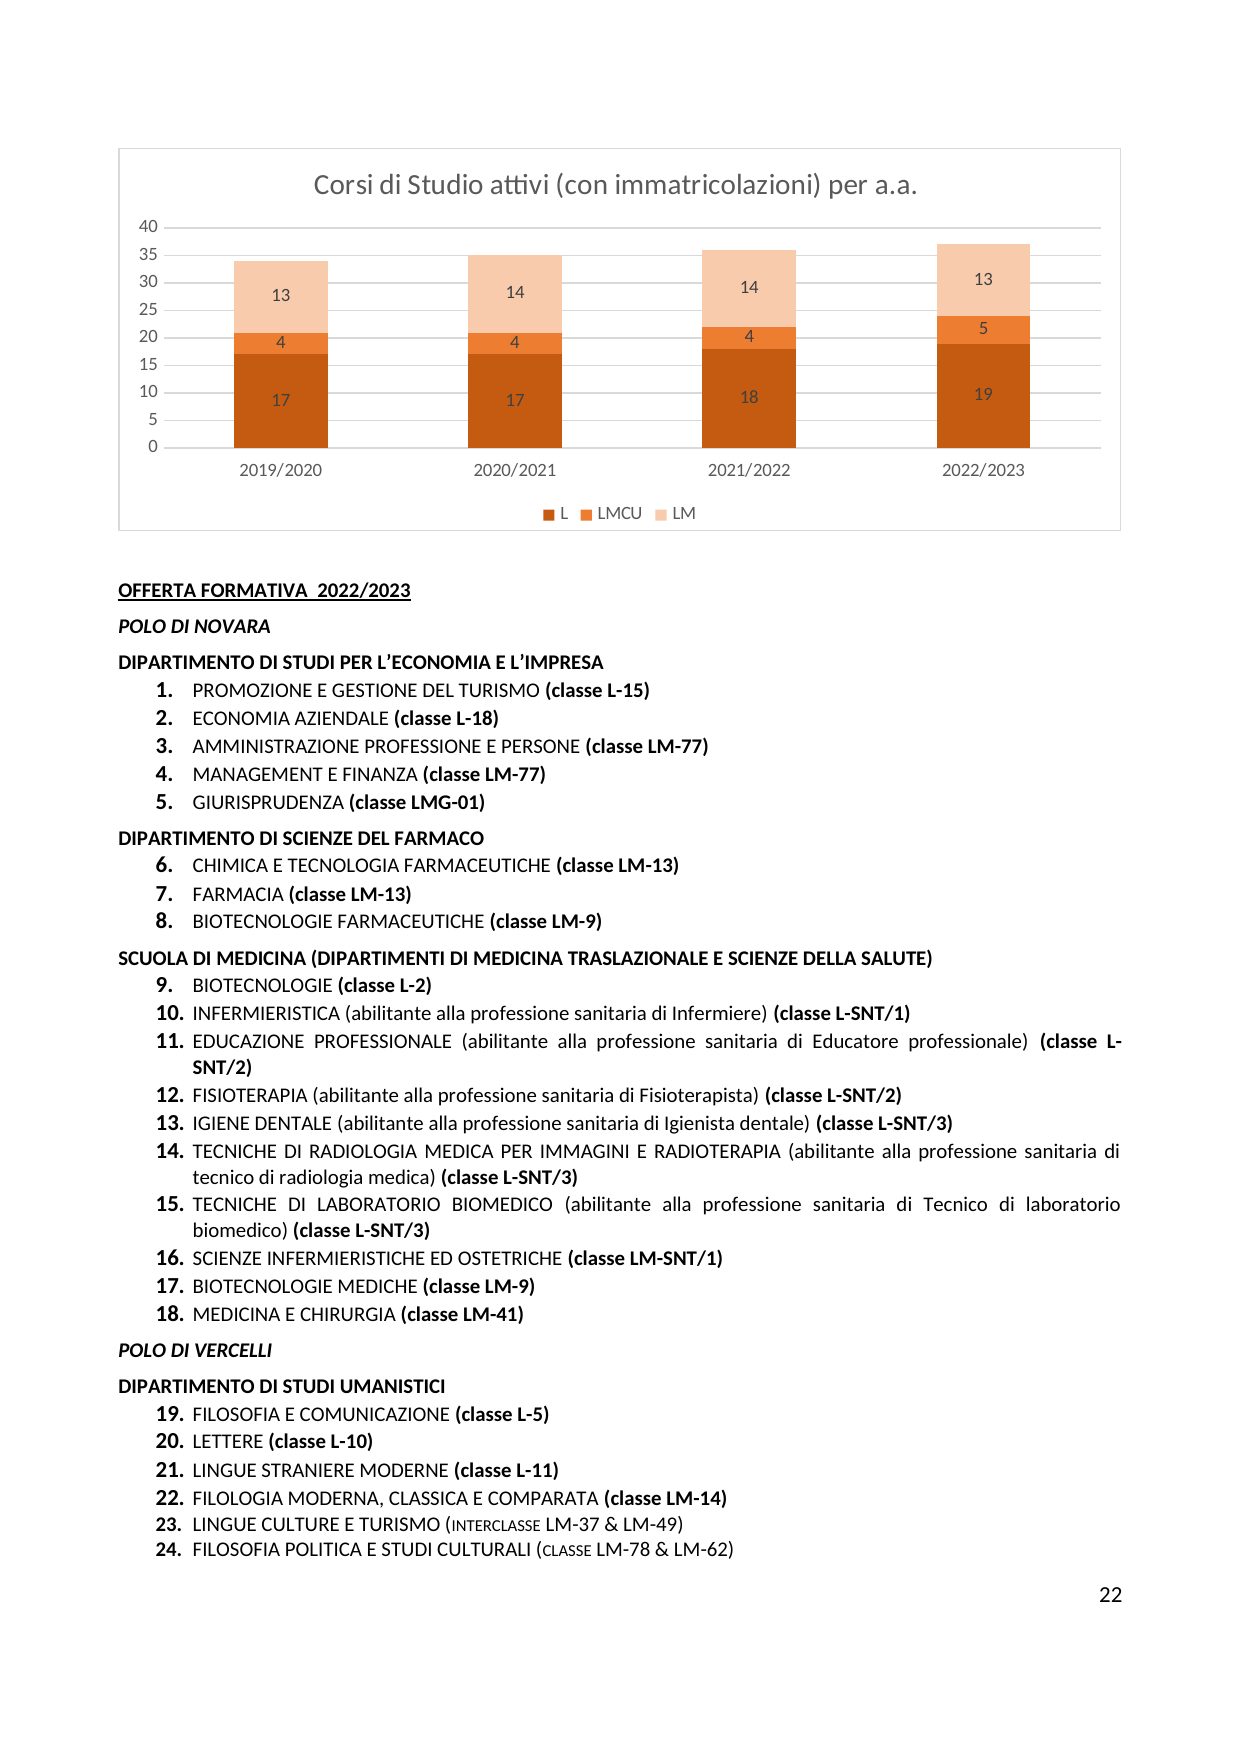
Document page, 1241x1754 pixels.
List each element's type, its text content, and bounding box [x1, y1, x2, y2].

text DIPARTIMENTO DI SCIENZE DEL FARMACO [118, 825, 1122, 851]
list AMMINISTRAZIONE PROFESSIONE E PERSONE (classe LM-77) [155, 731, 1122, 759]
list LETTERE (classe L-10) [155, 1427, 1122, 1455]
list BIOTECNOLOGIE MEDICHE (classe LM-9) [155, 1271, 1122, 1299]
list BIOTECNOLOGIE (classe L-2) [155, 971, 1122, 998]
text DIPARTIMENTO DI STUDI UMANISTICI [118, 1373, 1122, 1399]
list SCIENZE INFERMIERISTICHE ED OSTETRICHE (classe LM-SNT/1) [155, 1243, 1122, 1271]
text DIPARTIMENTO DI STUDI PER L’ECONOMIA E L’IMPRESA [118, 649, 1122, 675]
list ECONOMIA AZIENDALE (classe L-18) [155, 703, 1122, 731]
list MEDICINA E CHIRURGIA (classe LM-41) [155, 1299, 1122, 1327]
list MANAGEMENT E FINANZA (classe LM-77) [155, 759, 1122, 787]
list BIOTECNOLOGIE FARMACEUTICHE (classe LM-9) [155, 907, 1122, 935]
list LINGUE STRANIERE MODERNE (classe L-11) [155, 1455, 1122, 1483]
text POLO DI NOVARA [118, 613, 1122, 639]
list LINGUE CULTURE E TURISMO (interclasse LM-37 & LM-49) [155, 1511, 1122, 1536]
list FILOSOFIA E COMUNICAZIONE (classe L-5) [155, 1399, 1122, 1427]
list PROMOZIONE E GESTIONE DEL TURISMO (classe L-15) [155, 675, 1122, 703]
list FISIOTERAPIA (abilitante alla professione sanitaria di Fisioterapista) (classe L-SNT/2) [155, 1080, 1122, 1108]
text POLO DI VERCELLI [118, 1337, 1122, 1363]
list CHIMICA E TECNOLOGIA FARMACEUTICHE (classe LM-13) [155, 851, 1122, 879]
list FILOLOGIA MODERNA, CLASSICA E COMPARATA (classe LM-14) [155, 1483, 1122, 1511]
text OFFERTA FORMATIVA 2022/2023 [118, 578, 1122, 603]
list EDUCAZIONE PROFESSIONALE (abilitante alla professione sanitaria di Educatore professionale) (classe L-SNT/2) [155, 1027, 1122, 1080]
list INFERMIERISTICA (abilitante alla professione sanitaria di Infermiere) (classe L-SNT/1) [155, 998, 1122, 1027]
list IGIENE DENTALE (abilitante alla professione sanitaria di Igienista dentale) (classe L-SNT/3) [155, 1108, 1122, 1136]
list FARMACIA (classe LM-13) [155, 879, 1122, 907]
list GIURISPRUDENZA (classe LMG-01) [155, 787, 1122, 815]
text SCUOLA DI MEDICINA (DIPARTIMENTI DI MEDICINA TRASLAZIONALE E SCIENZE DELLA SALUTE) [118, 945, 1122, 971]
list TECNICHE DI LABORATORIO BIOMEDICO (abilitante alla professione sanitaria di Tecnico di laboratorio biomedico) (classe L-SNT/3) [155, 1189, 1122, 1243]
list FILOSOFIA POLITICA E STUDI CULTURALI (classe LM-78 & LM-62) [155, 1536, 1122, 1562]
list TECNICHE DI RADIOLOGIA MEDICA PER IMMAGINI E RADIOTERAPIA (abilitante alla professione sanitaria di tecnico di radiologia medica) (classe L-SNT/3) [155, 1136, 1122, 1189]
